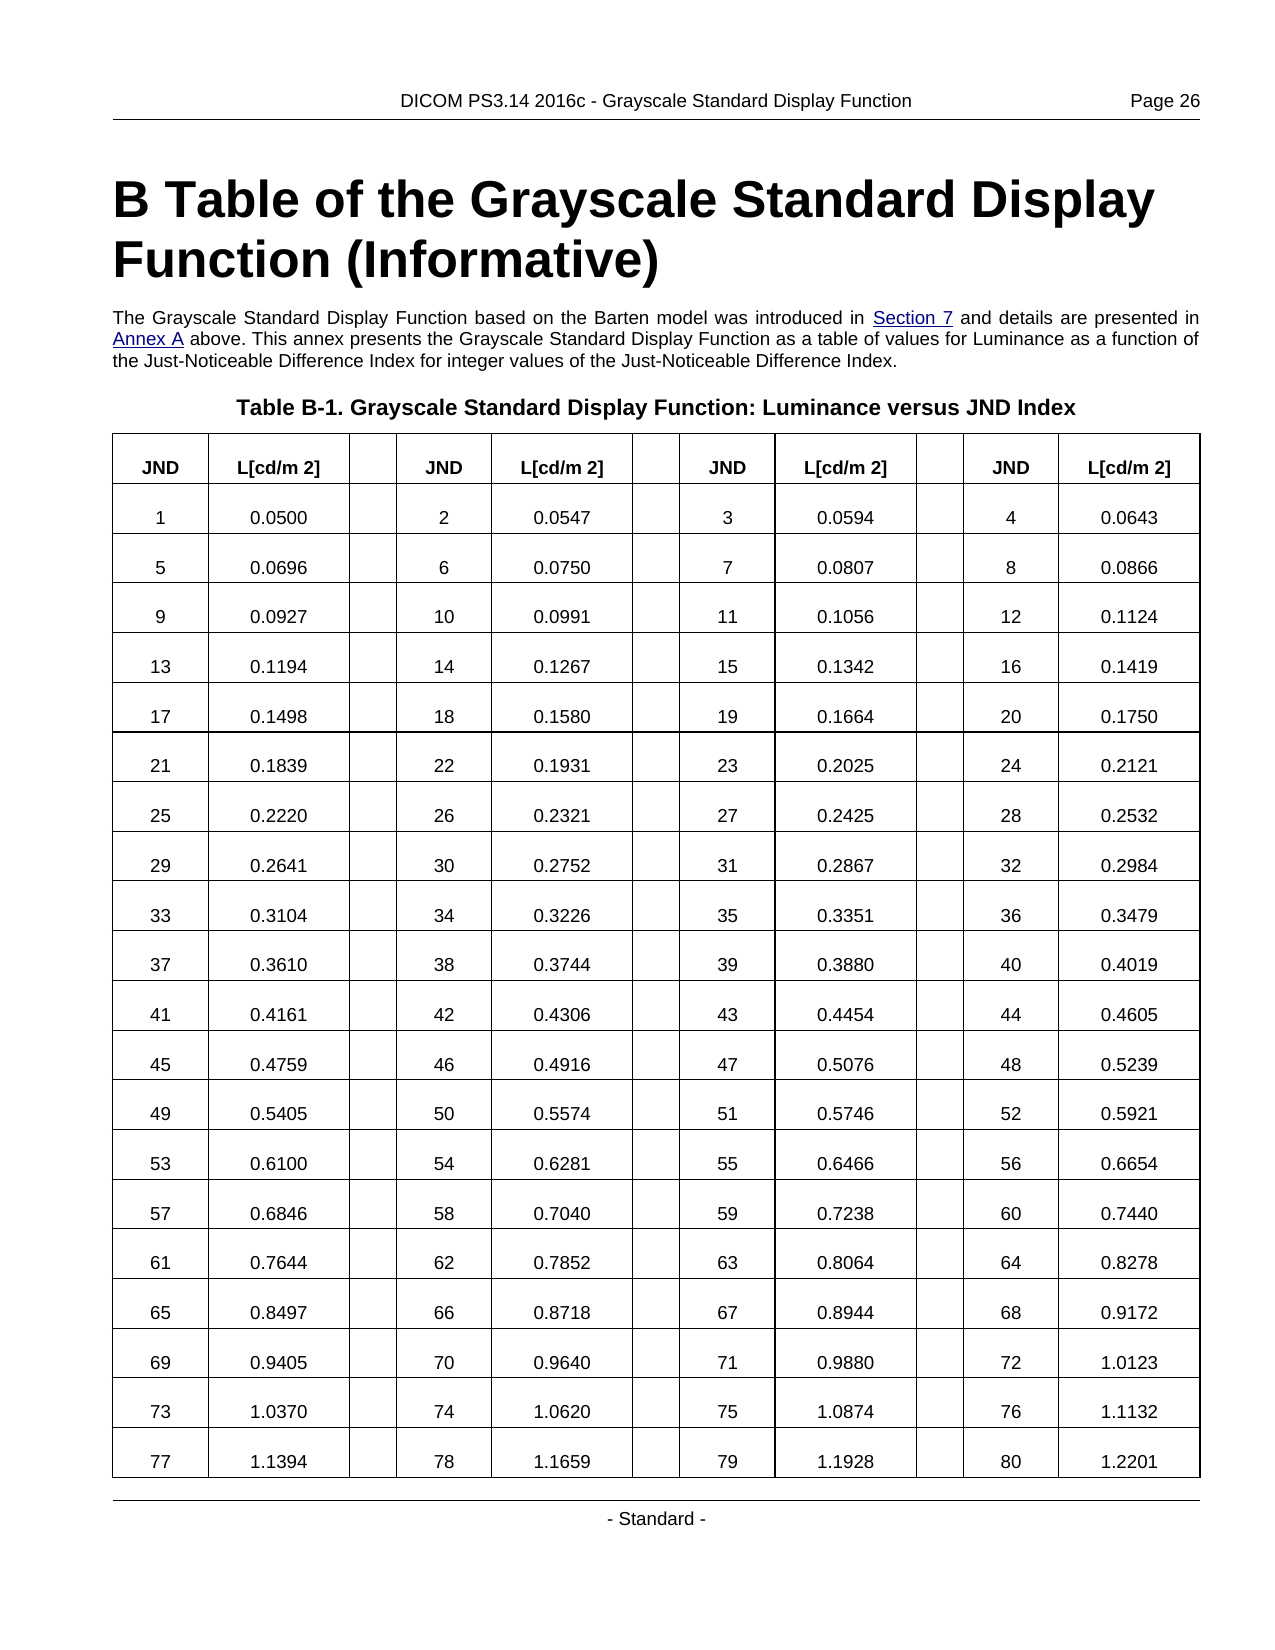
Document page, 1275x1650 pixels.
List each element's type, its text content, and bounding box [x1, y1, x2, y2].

table_cell 36 [964, 881, 1058, 930]
table_cell [917, 782, 963, 831]
table_cell 8 [964, 534, 1058, 582]
table_cell [350, 782, 396, 831]
table_header JND [964, 434, 1058, 483]
table_cell 0.7238 [776, 1180, 916, 1228]
table_cell 0.8944 [776, 1279, 916, 1328]
table_cell 47 [680, 1031, 774, 1079]
table_cell [633, 583, 679, 632]
table_cell [633, 981, 679, 1029]
table_cell [917, 832, 963, 880]
table_cell 21 [113, 733, 208, 781]
table_cell [350, 633, 396, 682]
table_cell 0.9405 [209, 1329, 349, 1377]
table_cell [917, 981, 963, 1029]
table_cell [350, 981, 396, 1029]
table_cell 80 [964, 1428, 1058, 1477]
table_cell [350, 931, 396, 980]
table_cell 1.0874 [776, 1378, 916, 1427]
table_cell [917, 1428, 963, 1477]
table_cell 73 [113, 1378, 208, 1427]
table_cell 24 [964, 733, 1058, 781]
table_cell 6 [397, 534, 491, 582]
table_cell 19 [680, 683, 774, 731]
table_cell [917, 1180, 963, 1228]
table_cell 0.4161 [209, 981, 349, 1029]
table_cell 41 [113, 981, 208, 1029]
table_cell 0.3479 [1059, 881, 1199, 930]
table_cell 18 [397, 683, 491, 731]
table_cell 39 [680, 931, 774, 980]
table_header L[cd/m 2] [776, 434, 916, 483]
table_cell 0.9172 [1059, 1279, 1199, 1328]
table_cell [633, 1428, 679, 1477]
table_cell [633, 1130, 679, 1178]
table_header L[cd/m 2] [209, 434, 349, 483]
table_cell [350, 1180, 396, 1228]
table_cell [350, 881, 396, 930]
table_cell 57 [113, 1180, 208, 1228]
table_cell [350, 534, 396, 582]
table_cell 0.2867 [776, 832, 916, 880]
table_cell 61 [113, 1229, 208, 1278]
table_cell 0.6100 [209, 1130, 349, 1178]
table_cell 0.4916 [492, 1031, 632, 1079]
table_cell 0.6466 [776, 1130, 916, 1178]
table_cell 71 [680, 1329, 774, 1377]
table_cell 54 [397, 1130, 491, 1178]
table_cell 9 [113, 583, 208, 632]
table_cell [350, 583, 396, 632]
table_cell [350, 1279, 396, 1328]
table_cell 0.1931 [492, 733, 632, 781]
table_cell 15 [680, 633, 774, 682]
table_cell 0.0807 [776, 534, 916, 582]
table_cell 42 [397, 981, 491, 1029]
table_cell 31 [680, 832, 774, 880]
table_cell 69 [113, 1329, 208, 1377]
table_cell 0.0750 [492, 534, 632, 582]
table_cell 0.3610 [209, 931, 349, 980]
table_cell 0.5921 [1059, 1080, 1199, 1129]
table_cell 0.8497 [209, 1279, 349, 1328]
table_cell 60 [964, 1180, 1058, 1228]
table_cell 43 [680, 981, 774, 1029]
table_cell 40 [964, 931, 1058, 980]
table_cell 0.8278 [1059, 1229, 1199, 1278]
table_cell [633, 782, 679, 831]
table_cell [633, 1180, 679, 1228]
table_cell 0.8718 [492, 1279, 632, 1328]
table_cell 0.6281 [492, 1130, 632, 1178]
table_cell 79 [680, 1428, 774, 1477]
table_cell 22 [397, 733, 491, 781]
table_cell 0.7852 [492, 1229, 632, 1278]
table_cell 1.0370 [209, 1378, 349, 1427]
table_cell 0.1342 [776, 633, 916, 682]
table_cell 0.5746 [776, 1080, 916, 1129]
table_cell 0.0500 [209, 484, 349, 533]
table_cell 27 [680, 782, 774, 831]
table_cell [917, 881, 963, 930]
table_cell 12 [964, 583, 1058, 632]
table_header JND [397, 434, 491, 483]
table_cell 26 [397, 782, 491, 831]
table_cell 49 [113, 1080, 208, 1129]
table_cell 35 [680, 881, 774, 930]
table_cell 34 [397, 881, 491, 930]
table_cell 76 [964, 1378, 1058, 1427]
table_cell 0.4306 [492, 981, 632, 1029]
table_cell [917, 1080, 963, 1129]
table_cell 23 [680, 733, 774, 781]
table_cell 0.2532 [1059, 782, 1199, 831]
table_cell 38 [397, 931, 491, 980]
table_cell [350, 1428, 396, 1477]
table_cell 0.1124 [1059, 583, 1199, 632]
table_cell 32 [964, 832, 1058, 880]
table_cell 0.0643 [1059, 484, 1199, 533]
table_cell 72 [964, 1329, 1058, 1377]
table_cell [350, 1378, 396, 1427]
table_header L[cd/m 2] [1059, 434, 1199, 483]
table_cell [633, 633, 679, 682]
table_cell 11 [680, 583, 774, 632]
table_cell [350, 1031, 396, 1079]
table_cell 7 [680, 534, 774, 582]
table_cell 0.4605 [1059, 981, 1199, 1029]
table_cell [350, 1229, 396, 1278]
table_cell [633, 1031, 679, 1079]
table_cell 0.0866 [1059, 534, 1199, 582]
table_cell [633, 733, 679, 781]
table_cell 0.1194 [209, 633, 349, 682]
table_cell 63 [680, 1229, 774, 1278]
table_cell 68 [964, 1279, 1058, 1328]
table_cell 0.2321 [492, 782, 632, 831]
table_cell [350, 1080, 396, 1129]
table_cell 46 [397, 1031, 491, 1079]
table_cell [917, 534, 963, 582]
table_cell 0.9880 [776, 1329, 916, 1377]
table_cell 0.3880 [776, 931, 916, 980]
table_cell [633, 683, 679, 731]
table_cell [633, 1080, 679, 1129]
table_cell 3 [680, 484, 774, 533]
table_cell 1 [113, 484, 208, 533]
table_cell [917, 1378, 963, 1427]
table_cell 44 [964, 981, 1058, 1029]
table_cell 0.0594 [776, 484, 916, 533]
table_cell [917, 931, 963, 980]
table_cell 1.2201 [1059, 1428, 1199, 1477]
table_cell [917, 633, 963, 682]
table_cell 33 [113, 881, 208, 930]
table_header [917, 434, 963, 483]
table_cell 2 [397, 484, 491, 533]
table_cell 0.1580 [492, 683, 632, 731]
table_cell [350, 1329, 396, 1377]
table_cell [350, 1130, 396, 1178]
table_cell [633, 931, 679, 980]
table_cell 17 [113, 683, 208, 731]
table_cell [917, 1329, 963, 1377]
table_header L[cd/m 2] [492, 434, 632, 483]
table_cell [633, 484, 679, 533]
table_cell 0.1267 [492, 633, 632, 682]
table_cell 0.3351 [776, 881, 916, 930]
table_cell [350, 484, 396, 533]
table_cell [350, 683, 396, 731]
table_cell 58 [397, 1180, 491, 1228]
table_cell 0.1839 [209, 733, 349, 781]
table_cell 30 [397, 832, 491, 880]
table_cell 0.4019 [1059, 931, 1199, 980]
table_cell 0.9640 [492, 1329, 632, 1377]
table_cell 5 [113, 534, 208, 582]
table_cell 0.2425 [776, 782, 916, 831]
table_cell 45 [113, 1031, 208, 1079]
table_cell 0.0547 [492, 484, 632, 533]
table_cell 1.0620 [492, 1378, 632, 1427]
table_cell 0.4759 [209, 1031, 349, 1079]
table_cell 62 [397, 1229, 491, 1278]
table_cell 10 [397, 583, 491, 632]
text B Table of the Grayscale Standard Display Function (Informative) [112, 169, 1200, 288]
table_cell 0.7040 [492, 1180, 632, 1228]
table_cell 0.6846 [209, 1180, 349, 1228]
table_cell [917, 1130, 963, 1178]
table_cell 67 [680, 1279, 774, 1328]
table_cell 0.3744 [492, 931, 632, 980]
table_cell 0.7644 [209, 1229, 349, 1278]
table_cell [917, 733, 963, 781]
table_cell 1.1659 [492, 1428, 632, 1477]
table_cell 75 [680, 1378, 774, 1427]
text The Grayscale Standard Display Function based on the Barten model was introduced in Section 7 and details are presented in Annex A above. This annex presents the Grayscale Standard Display Function as a table of values for Luminance as a function of the Just-Noticeable Difference Index for integer values of the Just-Noticeable Difference Index. [112, 307, 1200, 371]
table_cell 0.2752 [492, 832, 632, 880]
table_cell 52 [964, 1080, 1058, 1129]
table_cell 0.1419 [1059, 633, 1199, 682]
table_cell 66 [397, 1279, 491, 1328]
table_cell 0.2121 [1059, 733, 1199, 781]
table_cell 0.3104 [209, 881, 349, 930]
table_cell [917, 683, 963, 731]
table_cell 0.5574 [492, 1080, 632, 1129]
table_cell 13 [113, 633, 208, 682]
table_header [633, 434, 679, 483]
table_cell [633, 1279, 679, 1328]
table_cell 0.5239 [1059, 1031, 1199, 1079]
table_cell 0.0991 [492, 583, 632, 632]
table_cell 59 [680, 1180, 774, 1228]
table_cell 0.7440 [1059, 1180, 1199, 1228]
table_cell [633, 1378, 679, 1427]
table_cell 0.1664 [776, 683, 916, 731]
table_cell 0.3226 [492, 881, 632, 930]
table_cell 0.1498 [209, 683, 349, 731]
table_cell 1.1132 [1059, 1378, 1199, 1427]
table_cell 77 [113, 1428, 208, 1477]
table_cell 0.2641 [209, 832, 349, 880]
table_cell [917, 1279, 963, 1328]
text Table B-1. Grayscale Standard Display Function: Luminance versus JND Index [112, 394, 1200, 420]
table_cell 0.0696 [209, 534, 349, 582]
table_cell 29 [113, 832, 208, 880]
table_cell 56 [964, 1130, 1058, 1178]
table_cell 0.1750 [1059, 683, 1199, 731]
table_cell [633, 1229, 679, 1278]
table_cell [633, 881, 679, 930]
table_cell 1.1928 [776, 1428, 916, 1477]
table_cell 0.2025 [776, 733, 916, 781]
table_cell 25 [113, 782, 208, 831]
table_cell 0.5405 [209, 1080, 349, 1129]
table_cell [350, 832, 396, 880]
table_cell 0.4454 [776, 981, 916, 1029]
table_cell 1.0123 [1059, 1329, 1199, 1377]
table_cell 1.1394 [209, 1428, 349, 1477]
table_cell 0.2220 [209, 782, 349, 831]
table_cell 14 [397, 633, 491, 682]
table_cell 0.1056 [776, 583, 916, 632]
table_cell 16 [964, 633, 1058, 682]
table_cell 20 [964, 683, 1058, 731]
table_cell 64 [964, 1229, 1058, 1278]
table_cell 28 [964, 782, 1058, 831]
table_cell 50 [397, 1080, 491, 1129]
table_header JND [680, 434, 774, 483]
table_cell [633, 1329, 679, 1377]
table_cell [633, 534, 679, 582]
table_cell 48 [964, 1031, 1058, 1079]
table_cell 51 [680, 1080, 774, 1129]
table_cell 0.0927 [209, 583, 349, 632]
table_cell [917, 484, 963, 533]
table_cell 70 [397, 1329, 491, 1377]
table_cell [350, 733, 396, 781]
table_cell [633, 832, 679, 880]
table_cell [917, 1229, 963, 1278]
table_cell 4 [964, 484, 1058, 533]
table_cell 53 [113, 1130, 208, 1178]
table_cell 37 [113, 931, 208, 980]
table_cell [917, 583, 963, 632]
table_cell 0.5076 [776, 1031, 916, 1079]
table_cell 0.2984 [1059, 832, 1199, 880]
table_cell 55 [680, 1130, 774, 1178]
table_cell [917, 1031, 963, 1079]
table_cell 0.6654 [1059, 1130, 1199, 1178]
table_header [350, 434, 396, 483]
table_cell 74 [397, 1378, 491, 1427]
table_cell 0.8064 [776, 1229, 916, 1278]
table_cell 78 [397, 1428, 491, 1477]
table_header JND [113, 434, 208, 483]
table_cell 65 [113, 1279, 208, 1328]
